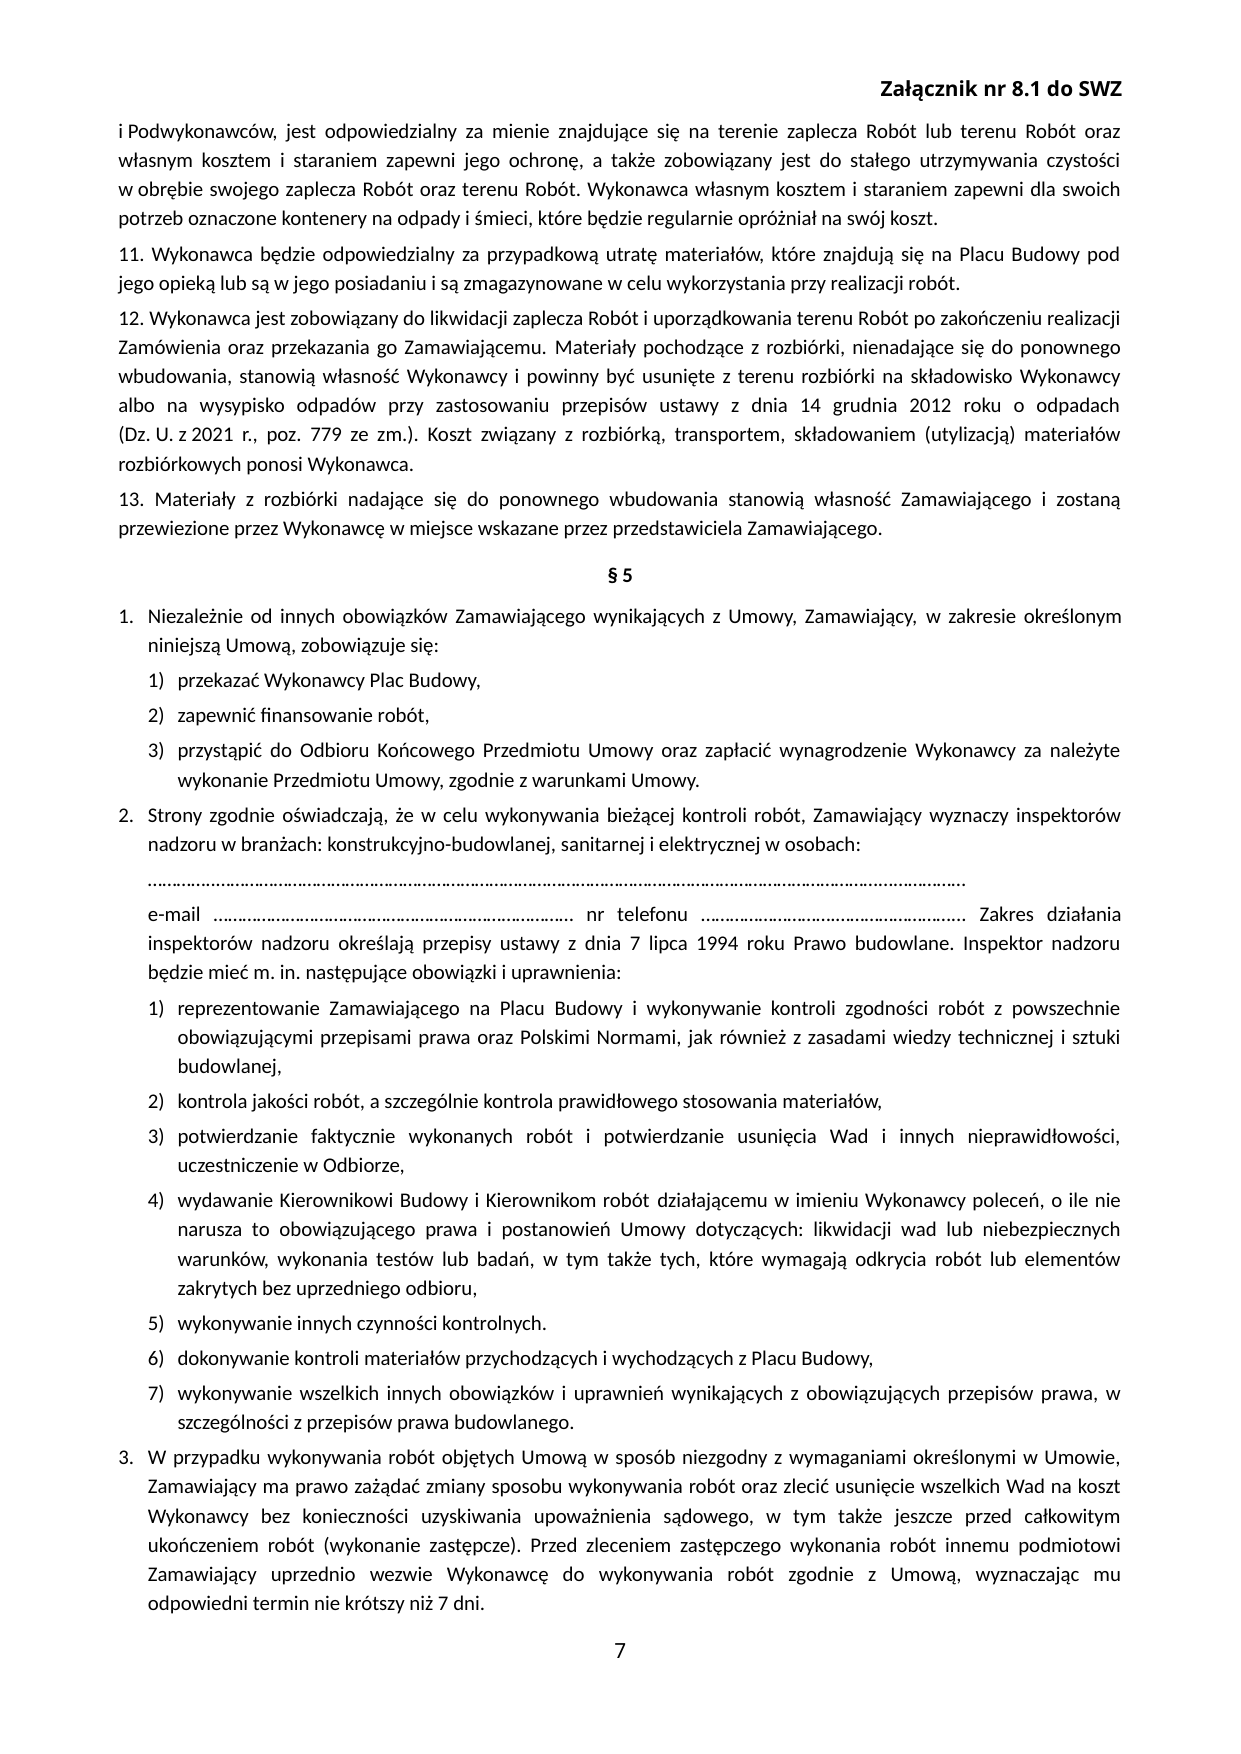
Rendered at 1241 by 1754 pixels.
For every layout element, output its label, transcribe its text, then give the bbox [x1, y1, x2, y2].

list 12. Wykonawca jest zobowiązany do likwidacji zaplecza Robót i uporządkowania terenu Robót po zakończeniu realizacji Zamówienia oraz przekazania go Zamawiającemu. Materiały pochodzące z rozbiórki, nienadające się do ponownego wbudowania, stanowią własność Wykonawcy i powinny być usunięte z terenu rozbiórki na składowisko Wykonawcy albo na wysypisko odpadów przy zastosowaniu przepisów ustawy z dnia 14 grudnia 2012 roku o odpadach (Dz. U. z 2021 r., poz. 779 ze zm.). Koszt związany z rozbiórką, transportem, składowaniem (utylizacją) materiałów rozbiórkowych ponosi Wykonawca. [118, 305, 1122, 476]
list przekazać Wykonawcy Plac Budowy, [148, 667, 1122, 693]
list 11. Wykonawca będzie odpowiedzialny za przypadkową utratę materiałów, które znajdują się na Placu Budowy pod jego opieką lub są w jego posiadaniu i są zmagazynowane w celu wykorzystania przy realizacji robót. [118, 241, 1122, 295]
text § 5 [118, 562, 1122, 587]
text …………..…………………………………………………………………………………………………………………………...…………… [148, 866, 1122, 892]
list zapewnić finansowanie robót, [148, 702, 1122, 728]
list reprezentowanie Zamawiającego na Placu Budowy i wykonywanie kontroli zgodności robót z powszechnie obowiązującymi przepisami prawa oraz Polskimi Normami, jak również z zasadami wiedzy technicznej i sztuki budowlanej, [148, 995, 1122, 1078]
list wykonywanie wszelkich innych obowiązków i uprawnień wynikających z obowiązujących przepisów prawa, w szczególności z przepisów prawa budowlanego. [148, 1380, 1122, 1435]
list i Podwykonawców, jest odpowiedzialny za mienie znajdujące się na terenie zaplecza Robót lub terenu Robót oraz własnym kosztem i staraniem zapewni jego ochronę, a także zobowiązany jest do stałego utrzymywania czystości w obrębie swojego zaplecza Robót oraz terenu Robót. Wykonawca własnym kosztem i staraniem zapewni dla swoich potrzeb oznaczone kontenery na odpady i śmieci, które będzie regularnie opróżniał na swój koszt. [118, 118, 1122, 231]
list wykonywanie innych czynności kontrolnych. [148, 1310, 1122, 1336]
list 13. Materiały z rozbiórki nadające się do ponownego wbudowania stanowią własność Zamawiającego i zostaną przewiezione przez Wykonawcę w miejsce wskazane przez przedstawiciela Zamawiającego. [118, 486, 1122, 541]
list dokonywanie kontroli materiałów przychodzących i wychodzących z Placu Budowy, [148, 1345, 1122, 1371]
list potwierdzanie faktycznie wykonanych robót i potwierdzanie usunięcia Wad i innych nieprawidłowości, uczestniczenie w Odbiorze, [148, 1123, 1122, 1178]
list Strony zgodnie oświadczają, że w celu wykonywania bieżącej kontroli robót, Zamawiający wyznaczy inspektorów nadzoru w branżach: konstrukcyjno-budowlanej, sanitarnej i elektrycznej w osobach: [118, 802, 1122, 856]
list przystąpić do Odbioru Końcowego Przedmiotu Umowy oraz zapłacić wynagrodzenie Wykonawcy za należyte wykonanie Przedmiotu Umowy, zgodnie z warunkami Umowy. [148, 738, 1122, 792]
list W przypadku wykonywania robót objętych Umową w sposób niezgodny z wymaganiami określonymi w Umowie, Zamawiający ma prawo zażądać zmiany sposobu wykonywania robót oraz zlecić usunięcie wszelkich Wad na koszt Wykonawcy bez konieczności uzyskiwania upoważnienia sądowego, w tym także jeszcze przed całkowitym ukończeniem robót (wykonanie zastępcze). Przed zleceniem zastępczego wykonania robót innemu podmiotowi Zamawiający uprzednio wezwie Wykonawcę do wykonywania robót zgodnie z Umową, wyznaczając mu odpowiedni termin nie krótszy niż 7 dni. [118, 1444, 1122, 1616]
list kontrola jakości robót, a szczególnie kontrola prawidłowego stosowania materiałów, [148, 1088, 1122, 1113]
list Niezależnie od innych obowiązków Zamawiającego wynikających z Umowy, Zamawiający, w zakresie określonym niniejszą Umową, zobowiązuje się: [118, 603, 1122, 658]
list wydawanie Kierownikowi Budowy i Kierownikom robót działającemu w imieniu Wykonawcy poleceń, o ile nie narusza to obowiązującego prawa i postanowień Umowy dotyczących: likwidacji wad lub niebezpiecznych warunków, wykonania testów lub badań, w tym także tych, które wymagają odkrycia robót lub elementów zakrytych bez uprzedniego odbioru, [148, 1187, 1122, 1300]
text e-mail ………………………………………………………………… nr telefonu ……………………….……………………... Zakres działania inspektorów nadzoru określają przepisy ustawy z dnia 7 lipca 1994 roku Prawo budowlane. Inspektor nadzoru będzie mieć m. in. następujące obowiązki i uprawnienia: [148, 901, 1122, 985]
